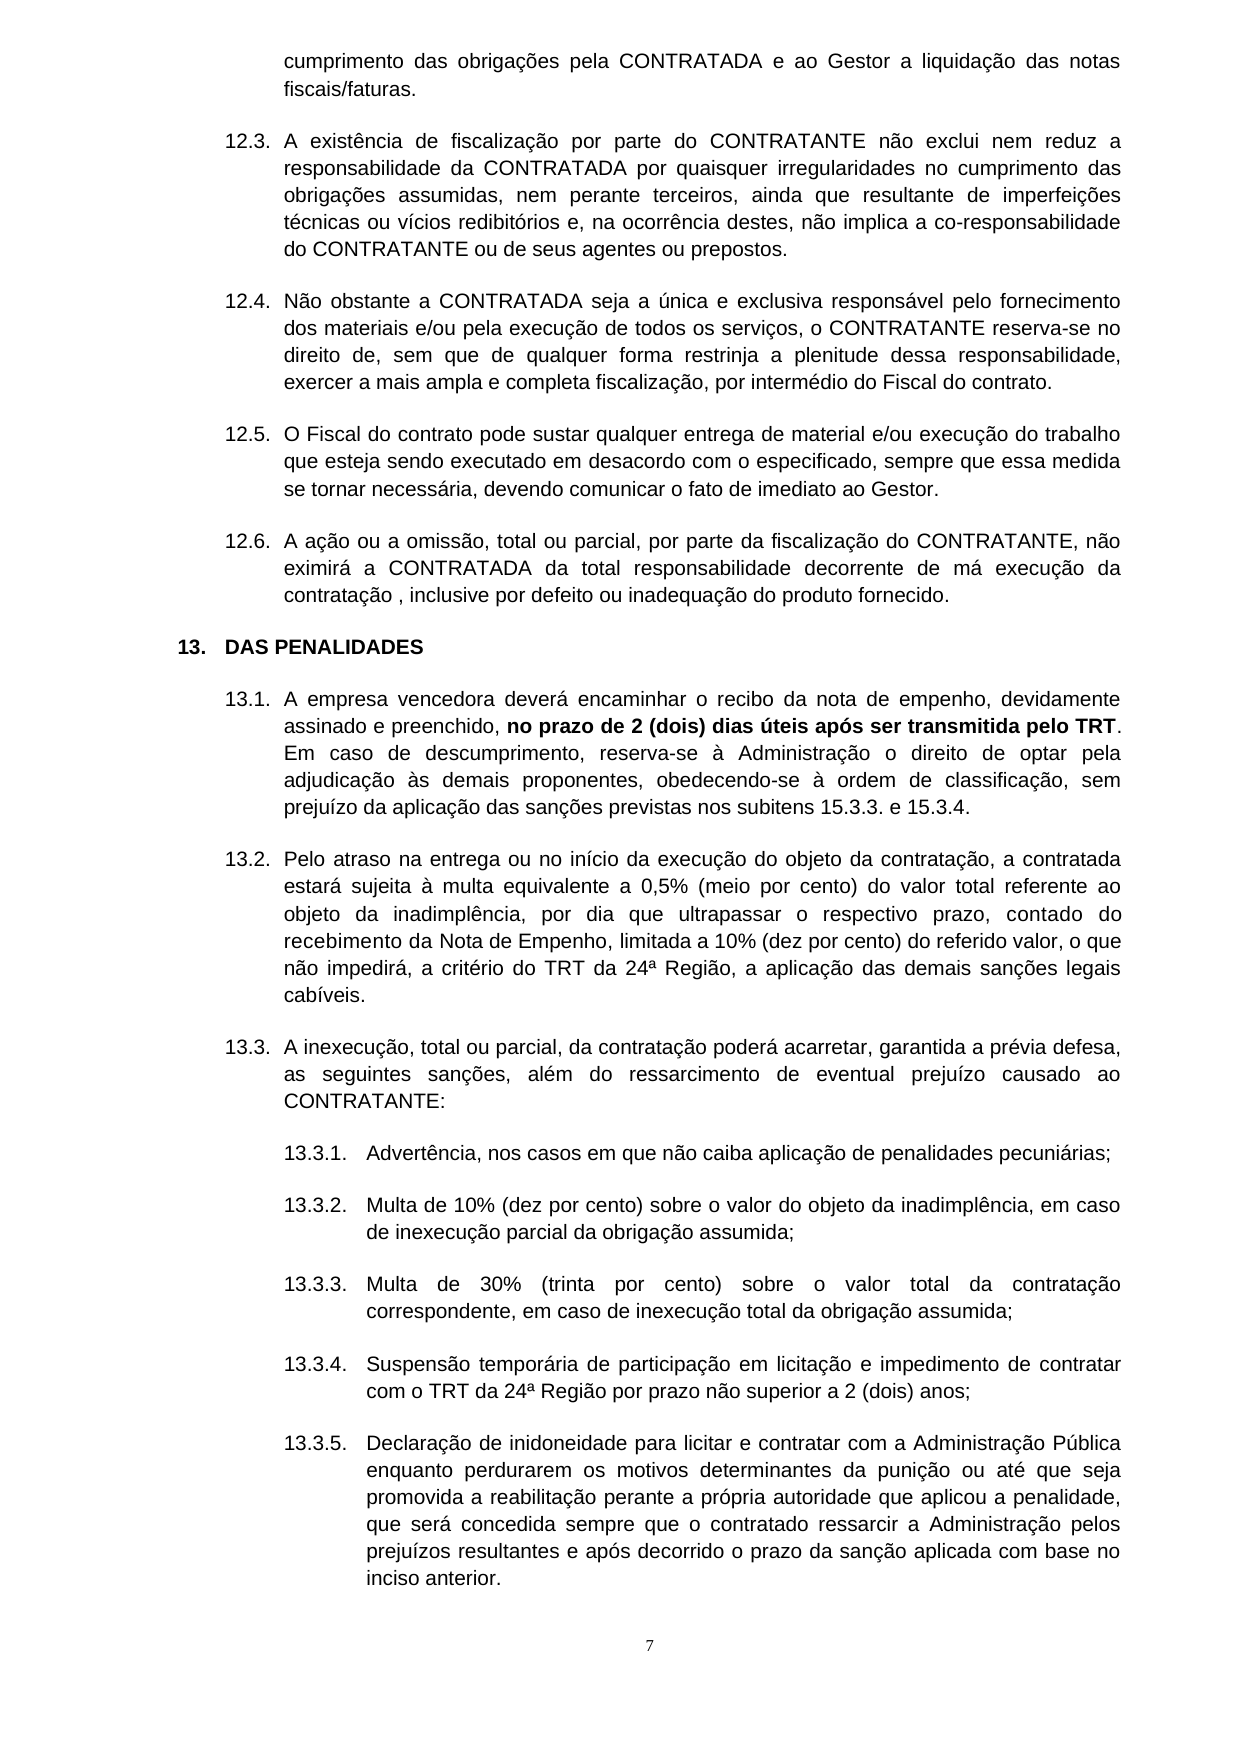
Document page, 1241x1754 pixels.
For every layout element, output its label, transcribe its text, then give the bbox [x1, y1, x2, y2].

list A inexecução, total ou parcial, da contratação poderá acarretar, garantida a prévia defesa, as seguintes sanções, além do ressarcimento de eventual prejuízo causado ao CONTRATANTE: [224, 1033, 1122, 1114]
list cumprimento das obrigações pela CONTRATADA e ao Gestor a liquidação das notas fiscais/faturas. [224, 47, 1122, 101]
list Não obstante a CONTRATADA seja a única e exclusiva responsável pelo fornecimento dos materiais e/ou pela execução de todos os serviços, o CONTRATANTE reserva-se no direito de, sem que de qualquer forma restrinja a plenitude dessa responsabilidade, exercer a mais ampla e completa fiscalização, por intermédio do Fiscal do contrato. [224, 287, 1122, 395]
list Advertência, nos casos em que não caiba aplicação de penalidades pecuniárias; [283, 1139, 1122, 1166]
list Multa de 10% (dez por cento) sobre o valor do objeto da inadimplência, em caso de inexecução parcial da obrigação assumida; [283, 1191, 1122, 1245]
list A empresa vencedora deverá encaminhar o recibo da nota de empenho, devidamente assinado e preenchido, no prazo de 2 (dois) dias úteis após ser transmitida pelo TRT. Em caso de descumprimento, reserva-se à Administração o direito de optar pela adjudicação às demais proponentes, obedecendo-se à ordem de classificação, sem prejuízo da aplicação das sanções previstas nos subitens 15.3.3. e 15.3.4. [224, 685, 1122, 820]
list DAS PENALIDADES [177, 633, 1122, 660]
list Suspensão temporária de participação em licitação e impedimento de contratar com o TRT da 24ª Região por prazo não superior a 2 (dois) anos; [283, 1349, 1122, 1403]
list A existência de fiscalização por parte do CONTRATANTE não exclui nem reduz a responsabilidade da CONTRATADA por quaisquer irregularidades no cumprimento das obrigações assumidas, nem perante terceiros, ainda que resultante de imperfeições técnicas ou vícios redibitórios e, na ocorrência destes, não implica a co-responsabilidade do CONTRATANTE ou de seus agentes ou prepostos. [224, 126, 1122, 262]
list O Fiscal do contrato pode sustar qualquer entrega de material e/ou execução do trabalho que esteja sendo executado em desacordo com o especificado, sempre que essa medida se tornar necessária, devendo comunicar o fato de imediato ao Gestor. [224, 420, 1122, 501]
list A ação ou a omissão, total ou parcial, por parte da fiscalização do CONTRATANTE, não eximirá a CONTRATADA da total responsabilidade decorrente de má execução da contratação , inclusive por defeito ou inadequação do produto fornecido. [224, 526, 1122, 608]
list Multa de 30% (trinta por cento) sobre o valor total da contratação correspondente, em caso de inexecução total da obrigação assumida; [283, 1270, 1122, 1324]
list Declaração de inidoneidade para licitar e contratar com a Administração Pública enquanto perdurarem os motivos determinantes da punição ou até que seja promovida a reabilitação perante a própria autoridade que aplicou a penalidade, que será concedida sempre que o contratado ressarcir a Administração pelos prejuízos resultantes e após decorrido o prazo da sanção aplicada com base no inciso anterior. [283, 1428, 1122, 1591]
list Pelo atraso na entrega ou no início da execução do objeto da contratação, a contratada estará sujeita à multa equivalente a 0,5% (meio por cento) do valor total referente ao objeto da inadimplência, por dia que ultrapassar o respectivo prazo, contado do recebimento da Nota de Empenho, limitada a 10% (dez por cento) do referido valor, o que não impedirá, a critério do TRT da 24ª Região, a aplicação das demais sanções legais cabíveis. [224, 845, 1122, 1008]
